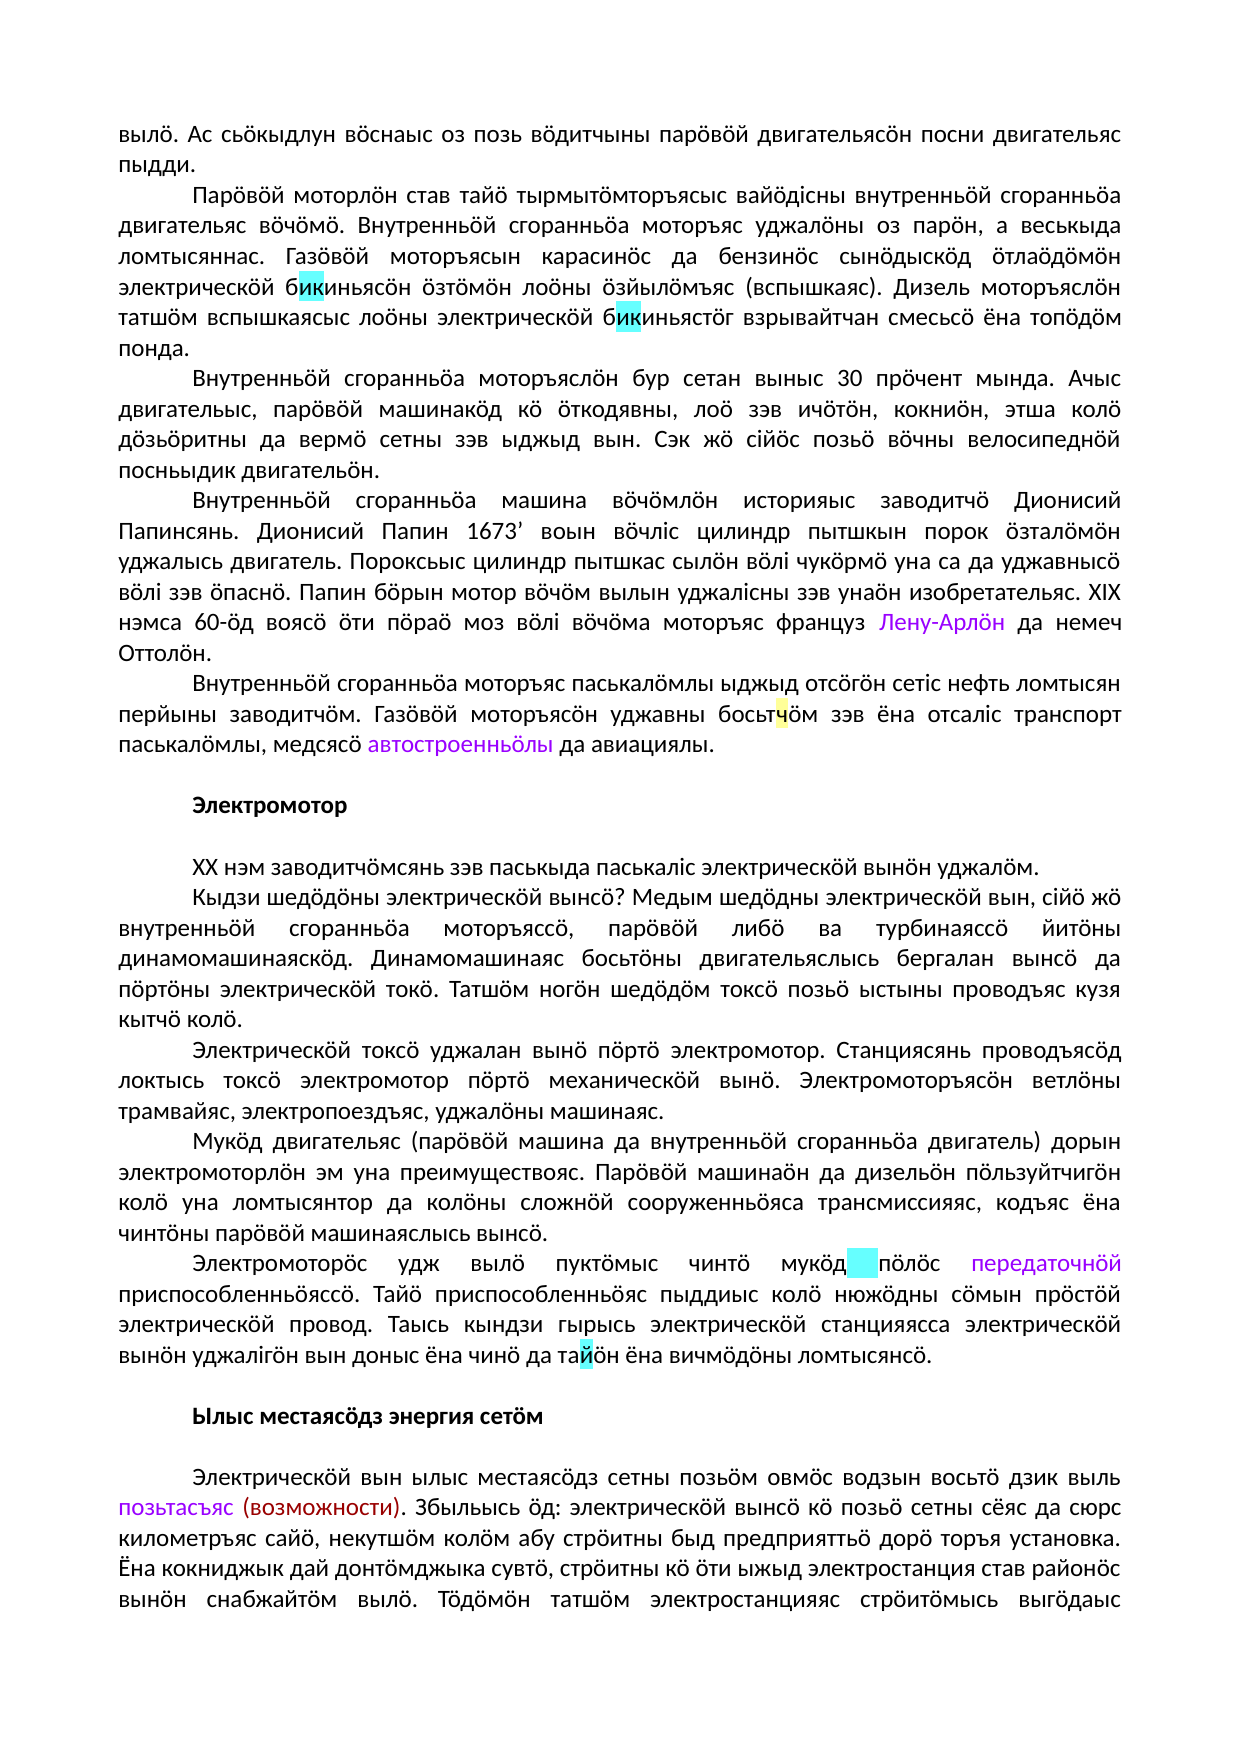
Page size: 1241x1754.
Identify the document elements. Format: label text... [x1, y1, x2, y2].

text ХХ нэм заводитчӧмсянь зэв паськыда паськаліс электрическӧй вынӧн уджалӧм. [118, 851, 1122, 881]
text Внутренньӧй сгоранньӧа моторъяслӧн бур сетан выныс 30 прӧчент мында. Ачыс двигательыс, парӧвӧй машинакӧд кӧ ӧткодявны, лоӧ зэв ичӧтӧн, кокниӧн, этша колӧ дӧзьӧритны да вермӧ сетны зэв ыджыд вын. Сэк жӧ сійӧс позьӧ вӧчны велосипеднӧй посньыдик двигательӧн. [118, 362, 1122, 484]
text Мукӧд двигательяс (парӧвӧй машина да внутренньӧй сгоранньӧа двигатель) дорын электромоторлӧн эм уна преимуществояс. Парӧвӧй машинаӧн да дизельӧн пӧльзуйтчигӧн колӧ уна ломтысянтор да колӧны сложнӧй сооруженньӧяса трансмиссияяс, кодъяс ёна чинтӧны парӧвӧй машинаяслысь вынсӧ. [118, 1125, 1122, 1247]
text Электрическӧй вын ылыс местаясӧдз сетны позьӧм овмӧс водзын восьтӧ дзик выль позьтасъяс (возможности). Збыльысь ӧд: электрическӧй вынсӧ кӧ позьӧ сетны сёяс да сюрс километръяс сайӧ, некутшӧм колӧм абу стрӧитны быд предприяттьӧ дорӧ торъя установка. Ёна кокниджык дай донтӧмджыка сувтӧ, стрӧитны кӧ ӧти ыжыд электростанция став районӧс вынӧн снабжайтӧм вылӧ. Тӧдӧмӧн татшӧм электростанцияяс стрӧитӧмысь выгӧдаыс [118, 1461, 1122, 1614]
text Электрическӧй токсӧ уджалан вынӧ пӧртӧ электромотор. Станциясянь проводъясӧд локтысь токсӧ электромотор пӧртӧ механическӧй вынӧ. Электромоторъясӧн ветлӧны трамвайяс, электропоездъяс, уджалӧны машинаяс. [118, 1034, 1122, 1125]
text Внутренньӧй сгоранньӧа машина вӧчӧмлӧн историяыс заводитчӧ Дионисий Папинсянь. Дионисий Папин 1673ʼ воын вӧчліс цилиндр пытшкын порок ӧзталӧмӧн уджалысь двигатель. Пороксьыс цилиндр пытшкас сылӧн вӧлі чукӧрмӧ уна са да уджавнысӧ вӧлі зэв ӧпаснӧ. Папин бӧрын мотор вӧчӧм вылын уджалісны зэв унаӧн изобретательяс. ХІХ нэмса 60-ӧд воясӧ ӧти пӧраӧ моз вӧлі вӧчӧма моторъяс француз Лену-Арлӧн да немеч Оттолӧн. [118, 484, 1122, 667]
text Кыдзи шедӧдӧны электрическӧй вынсӧ? Медым шедӧдны электрическӧй вын, сійӧ жӧ внутренньӧй сгоранньӧа моторъяссӧ, парӧвӧй либӧ ва турбинаяссӧ йитӧны динамомашинаяскӧд. Динамомашинаяс босьтӧны двигательяслысь бергалан вынсӧ да пӧртӧны электрическӧй токӧ. Татшӧм ногӧн шедӧдӧм токсӧ позьӧ ыстыны проводъяс кузя кытчӧ колӧ. [118, 881, 1122, 1034]
text Ылыс местаясӧдз энергия сетӧм [118, 1400, 1122, 1431]
text Электромотор [118, 789, 1122, 820]
text вылӧ. Ас сьӧкыдлун вӧснаыс оз позь вӧдитчыны парӧвӧй двигательясӧн посни двигательяс пыдди. [118, 118, 1122, 179]
text Электромоторӧс удж вылӧ пуктӧмыс чинтӧ мукӧд пӧлӧс передаточнӧй приспособленньӧяссӧ. Тайӧ приспособленньӧяс пыддиыс колӧ нюжӧдны сӧмын прӧстӧй электрическӧй провод. Таысь кындзи гырысь электрическӧй станцияясса электрическӧй вынӧн уджалігӧн вын доныс ёна чинӧ да тайӧн ёна вичмӧдӧны ломтысянсӧ. [118, 1247, 1122, 1369]
text Парӧвӧй моторлӧн став тайӧ тырмытӧмторъясыс вайӧдісны внутренньӧй сгоранньӧа двигательяс вӧчӧмӧ. Внутренньӧй сгоранньӧа моторъяс уджалӧны оз парӧн, а веськыда ломтысяннас. Газӧвӧй моторъясын карасинӧс да бензинӧс сынӧдыскӧд ӧтлаӧдӧмӧн электрическӧй бикиньясӧн ӧзтӧмӧн лоӧны ӧзйылӧмъяс (вспышкаяс). Дизель моторъяслӧн татшӧм вспышкаясыс лоӧны электрическӧй бикиньястӧг взрывайтчан смесьсӧ ёна топӧдӧм понда. [118, 179, 1122, 362]
text Внутренньӧй сгоранньӧа моторъяс паськалӧмлы ыджыд отсӧгӧн сетіс нефть ломтысян перйыны заводитчӧм. Газӧвӧй моторъясӧн уджавны босьтчӧм зэв ёна отсаліс транспорт паськалӧмлы, медсясӧ автостроенньӧлы да авиациялы. [118, 667, 1122, 759]
